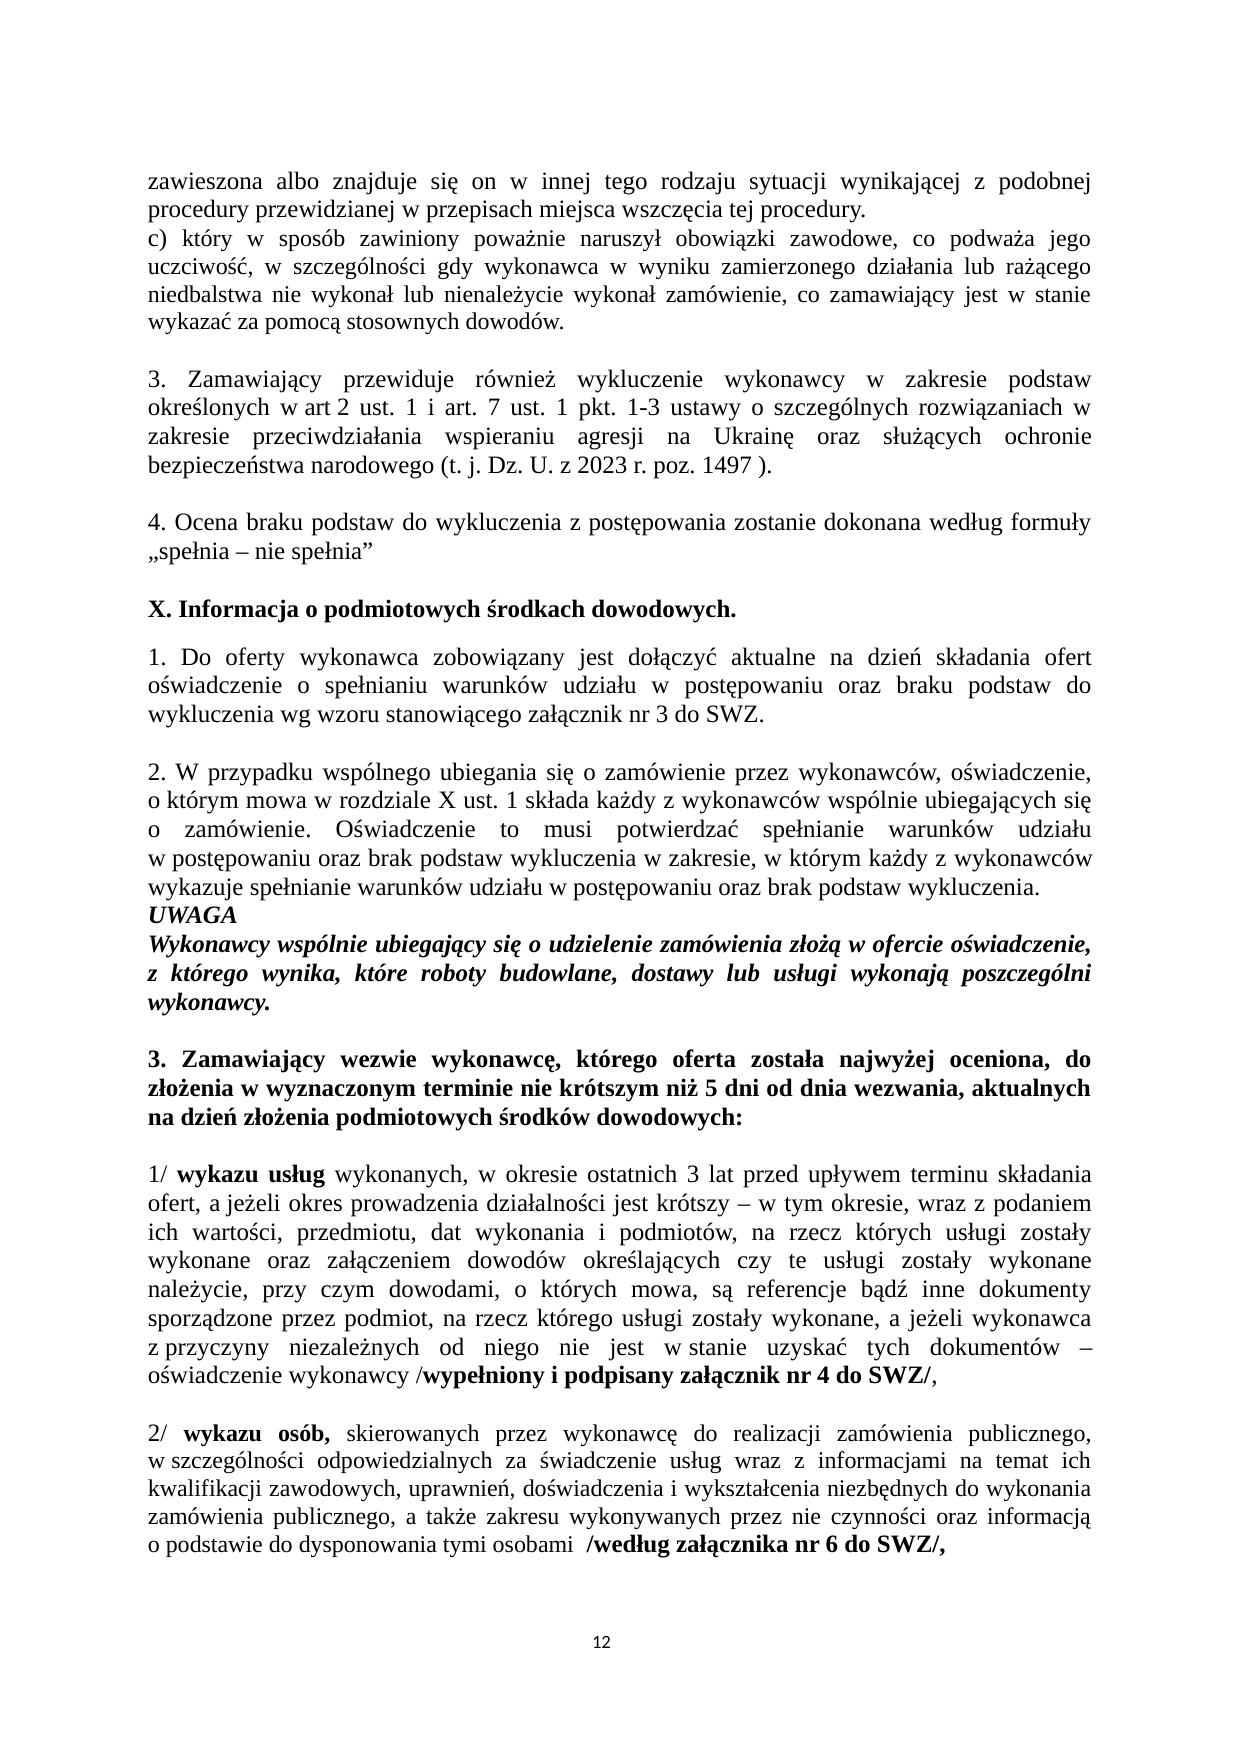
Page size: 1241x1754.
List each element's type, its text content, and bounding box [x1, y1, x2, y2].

text UWAGA [148, 900, 1093, 929]
text 2/ wykazu osób, skierowanych przez wykonawcę do realizacji zamówienia publicznego, w szczególności odpowiedzialnych za świadczenie usług wraz z informacjami na temat ich kwalifikacji zawodowych, uprawnień, doświadczenia i wykształcenia niezbędnych do wykonania zamówienia publicznego, a także zakresu wykonywanych przez nie czynności oraz informacją o podstawie do dysponowania tymi osobami /według załącznika nr 6 do SWZ/, [148, 1418, 1093, 1558]
text 3. Zamawiający wezwie wykonawcę, którego oferta została najwyżej oceniona, do złożenia w wyznaczonym terminie nie krótszym niż 5 dni od dnia wezwania, aktualnych na dzień złożenia podmiotowych środków dowodowych: [148, 1044, 1093, 1130]
text 2. W przypadku wspólnego ubiegania się o zamówienie przez wykonawców, oświadczenie, o którym mowa w rozdziale X ust. 1 składa każdy z wykonawców wspólnie ubiegających się o zamówienie. Oświadczenie to musi potwierdzać spełnianie warunków udziału w postępowaniu oraz brak podstaw wykluczenia w zakresie, w którym każdy z wykonawców wykazuje spełnianie warunków udziału w postępowaniu oraz brak podstaw wykluczenia. [148, 757, 1093, 900]
text 4. Ocena braku podstaw do wykluczenia z postępowania zostanie dokonana według formuły „spełnia – nie spełnia” [148, 507, 1093, 565]
text c) który w sposób zawiniony poważnie naruszył obowiązki zawodowe, co podważa jego uczciwość, w szczególności gdy wykonawca w wyniku zamierzonego działania lub rażącego niedbalstwa nie wykonał lub nienależycie wykonał zamówienie, co zamawiający jest w stanie wykazać za pomocą stosownych dowodów. [148, 223, 1093, 335]
text Wykonawcy wspólnie ubiegający się o udzielenie zamówienia złożą w ofercie oświadczenie, z którego wynika, które roboty budowlane, dostawy lub usługi wykonają poszczególni wykonawcy. [148, 929, 1093, 1015]
text 1. Do oferty wykonawca zobowiązany jest dołączyć aktualne na dzień składania ofert oświadczenie o spełnianiu warunków udziału w postępowaniu oraz braku podstaw do wykluczenia wg wzoru stanowiącego załącznik nr 3 do SWZ. [148, 642, 1093, 728]
text X. Informacja o podmiotowych środkach dowodowych. [148, 594, 1093, 622]
text 3. Zamawiający przewiduje również wykluczenie wykonawcy w zakresie podstaw określonych w art 2 ust. 1 i art. 7 ust. 1 pkt. 1-3 ustawy o szczególnych rozwiązaniach w zakresie przeciwdziałania wspieraniu agresji na Ukrainę oraz służących ochronie bezpieczeństwa narodowego (t. j. Dz. U. z 2023 r. poz. 1497 ). [148, 364, 1093, 479]
text zawieszona albo znajduje się on w innej tego rodzaju sytuacji wynikającej z podobnej procedury przewidzianej w przepisach miejsca wszczęcia tej procedury. [148, 166, 1093, 223]
text 1/ wykazu usług wykonanych, w okresie ostatnich 3 lat przed upływem terminu składania ofert, a jeżeli okres prowadzenia działalności jest krótszy – w tym okresie, wraz z podaniem ich wartości, przedmiotu, dat wykonania i podmiotów, na rzecz których usługi zostały wykonane oraz załączeniem dowodów określających czy te usługi zostały wykonane należycie, przy czym dowodami, o których mowa, są referencje bądź inne dokumenty sporządzone przez podmiot, na rzecz którego usługi zostały wykonane, a jeżeli wykonawca z przyczyny niezależnych od niego nie jest w stanie uzyskać tych dokumentów – oświadczenie wykonawcy /wypełniony i podpisany załącznik nr 4 do SWZ/, [148, 1159, 1093, 1389]
